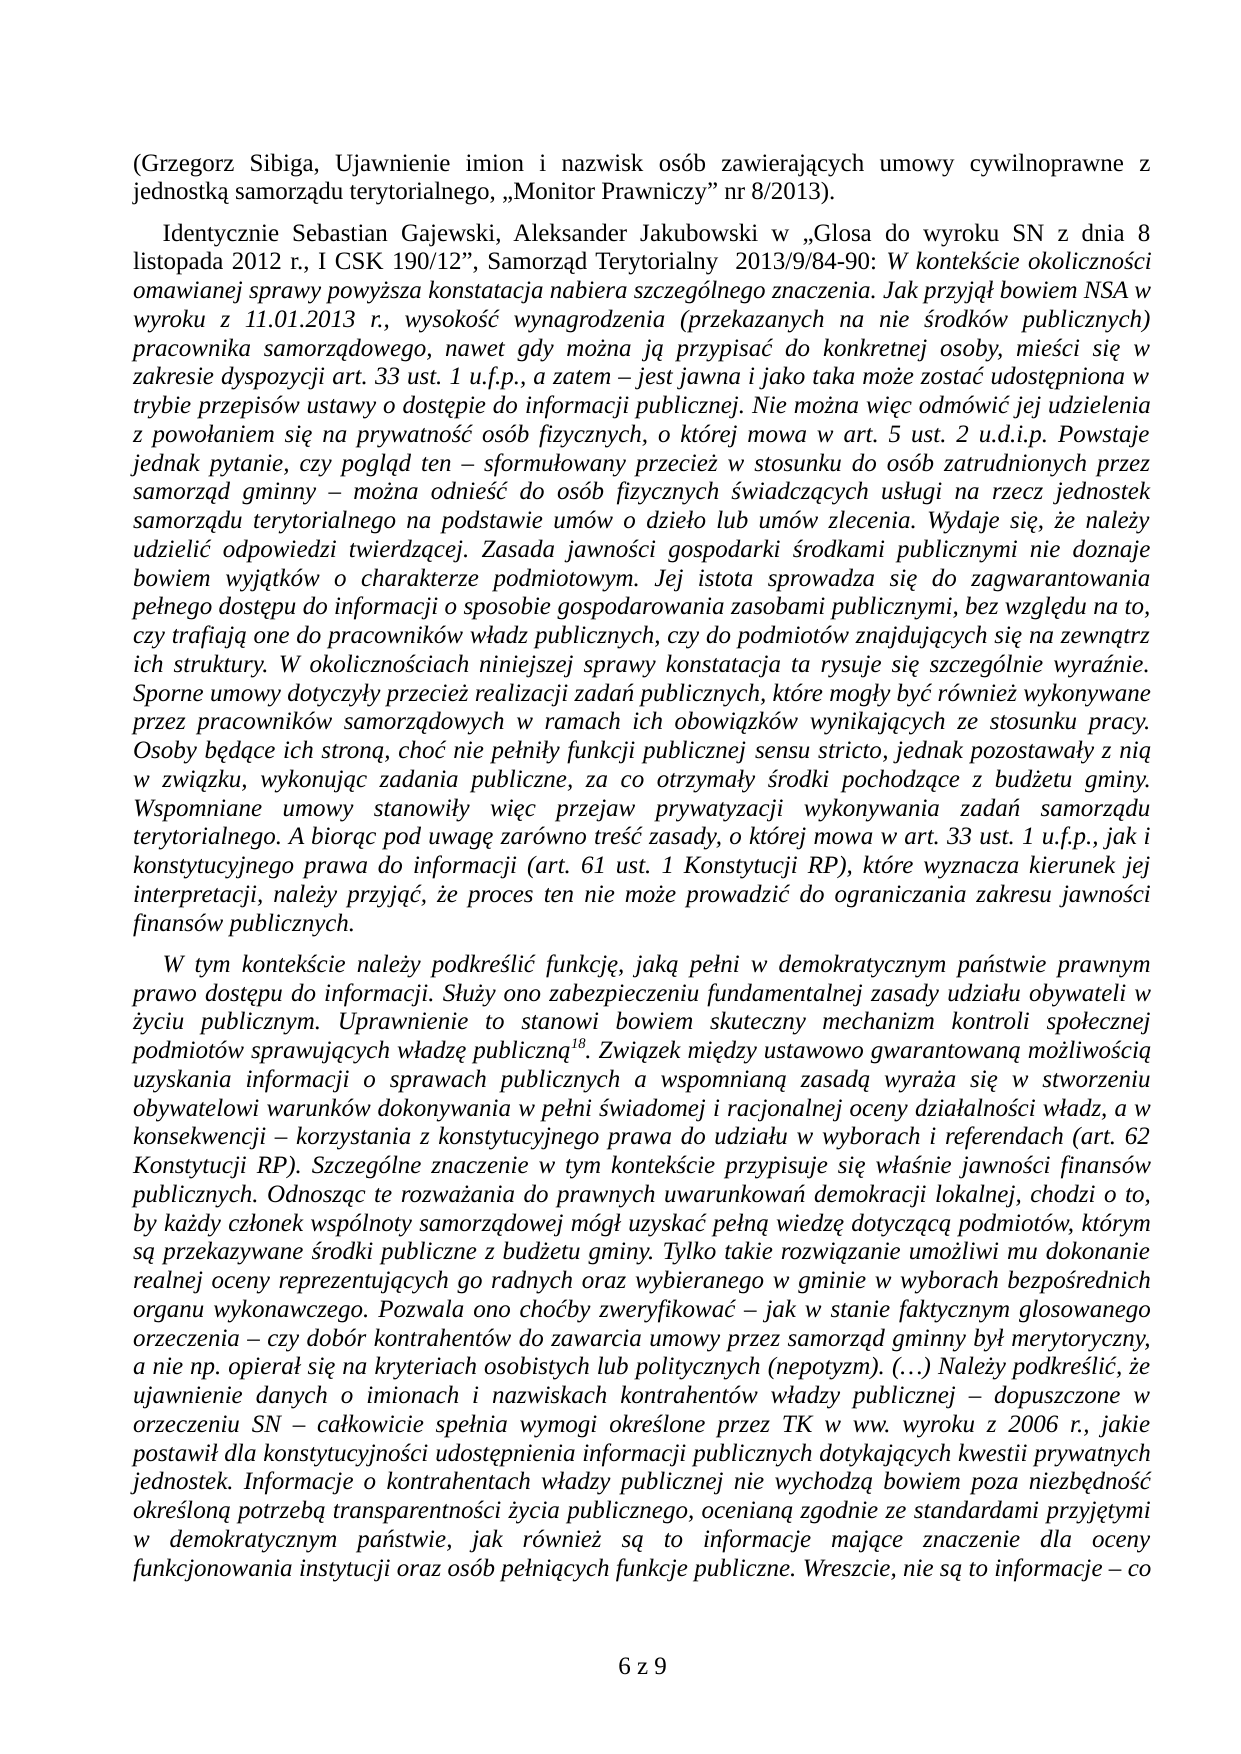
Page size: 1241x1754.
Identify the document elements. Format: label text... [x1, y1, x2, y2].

text W tym kontekście należy podkreślić funkcję, jaką pełni w demokratycznym państwie prawnym prawo dostępu do informacji. Służy ono zabezpieczeniu fundamentalnej zasady udziału obywateli w życiu publicznym. Uprawnienie to stanowi bowiem skuteczny mechanizm kontroli społecznej podmiotów sprawujących władzę publiczną18. Związek między ustawowo gwarantowaną możliwością uzyskania informacji o sprawach publicznych a wspomnianą zasadą wyraża się w stworzeniu obywatelowi warunków dokonywania w pełni świadomej i racjonalnej oceny działalności władz, a w konsekwencji – korzystania z konstytucyjnego prawa do udziału w wyborach i referendach (art. 62 Konstytucji RP). Szczególne znaczenie w tym kontekście przypisuje się właśnie jawności finansów publicznych. Odnosząc te rozważania do prawnych uwarunkowań demokracji lokalnej, chodzi o to, by każdy członek wspólnoty samorządowej mógł uzyskać pełną wiedzę dotyczącą podmiotów, którym są przekazywane środki publiczne z budżetu gminy. Tylko takie rozwiązanie umożliwi mu dokonanie realnej oceny reprezentujących go radnych oraz wybieranego w gminie w wyborach bezpośrednich organu wykonawczego. Pozwala ono choćby zweryfikować – jak w stanie faktycznym glosowanego orzeczenia – czy dobór kontrahentów do zawarcia umowy przez samorząd gminny był merytoryczny, a nie np. opierał się na kryteriach osobistych lub politycznych (nepotyzm). (…) Należy podkreślić, że ujawnienie danych o imionach i nazwiskach kontrahentów władzy publicznej – dopuszczone w orzeczeniu SN – całkowicie spełnia wymogi określone przez TK w ww. wyroku z 2006 r., jakie postawił dla konstytucyjności udostępnienia informacji publicznych dotykających kwestii prywatnych jednostek. Informacje o kontrahentach władzy publicznej nie wychodzą bowiem poza niezbędność określoną potrzebą transparentności życia publicznego, ocenianą zgodnie ze standardami przyjętymi w demokratycznym państwie, jak również są to informacje mające znaczenie dla oceny funkcjonowania instytucji oraz osób pełniących funkcje publiczne. Wreszcie, nie są to informacje – co [133, 949, 1152, 1581]
text (Grzegorz Sibiga, Ujawnienie imion i nazwisk osób zawierających umowy cywilnoprawne z jednostką samorządu terytorialnego, „Monitor Prawniczy” nr 8/2013). [133, 148, 1152, 205]
text Identycznie Sebastian Gajewski, Aleksander Jakubowski w „Glosa do wyroku SN z dnia 8 listopada 2012 r., I CSK 190/12”, Samorząd Terytorialny 2013/9/84-90: W kontekście okoliczności omawianej sprawy powyższa konstatacja nabiera szczególnego znaczenia. Jak przyjął bowiem NSA w wyroku z 11.01.2013 r., wysokość wynagrodzenia (przekazanych na nie środków publicznych) pracownika samorządowego, nawet gdy można ją przypisać do konkretnej osoby, mieści się w zakresie dyspozycji art. 33 ust. 1 u.f.p., a zatem – jest jawna i jako taka może zostać udostępniona w trybie przepisów ustawy o dostępie do informacji publicznej. Nie można więc odmówić jej udzielenia z powołaniem się na prywatność osób fizycznych, o której mowa w art. 5 ust. 2 u.d.i.p. Powstaje jednak pytanie, czy pogląd ten – sformułowany przecież w stosunku do osób zatrudnionych przez samorząd gminny – można odnieść do osób fizycznych świadczących usługi na rzecz jednostek samorządu terytorialnego na podstawie umów o dzieło lub umów zlecenia. Wydaje się, że należy udzielić odpowiedzi twierdzącej. Zasada jawności gospodarki środkami publicznymi nie doznaje bowiem wyjątków o charakterze podmiotowym. Jej istota sprowadza się do zagwarantowania pełnego dostępu do informacji o sposobie gospodarowania zasobami publicznymi, bez względu na to, czy trafiają one do pracowników władz publicznych, czy do podmiotów znajdujących się na zewnątrz ich struktury. W okolicznościach niniejszej sprawy konstatacja ta rysuje się szczególnie wyraźnie. Sporne umowy dotyczyły przecież realizacji zadań publicznych, które mogły być również wykonywane przez pracowników samorządowych w ramach ich obowiązków wynikających ze stosunku pracy. Osoby będące ich stroną, choć nie pełniły funkcji publicznej sensu stricto, jednak pozostawały z nią w związku, wykonując zadania publiczne, za co otrzymały środki pochodzące z budżetu gminy. Wspomniane umowy stanowiły więc przejaw prywatyzacji wykonywania zadań samorządu terytorialnego. A biorąc pod uwagę zarówno treść zasady, o której mowa w art. 33 ust. 1 u.f.p., jak i konstytucyjnego prawa do informacji (art. 61 ust. 1 Konstytucji RP), które wyznacza kierunek jej interpretacji, należy przyjąć, że proces ten nie może prowadzić do ograniczania zakresu jawności finansów publicznych. [133, 218, 1152, 936]
